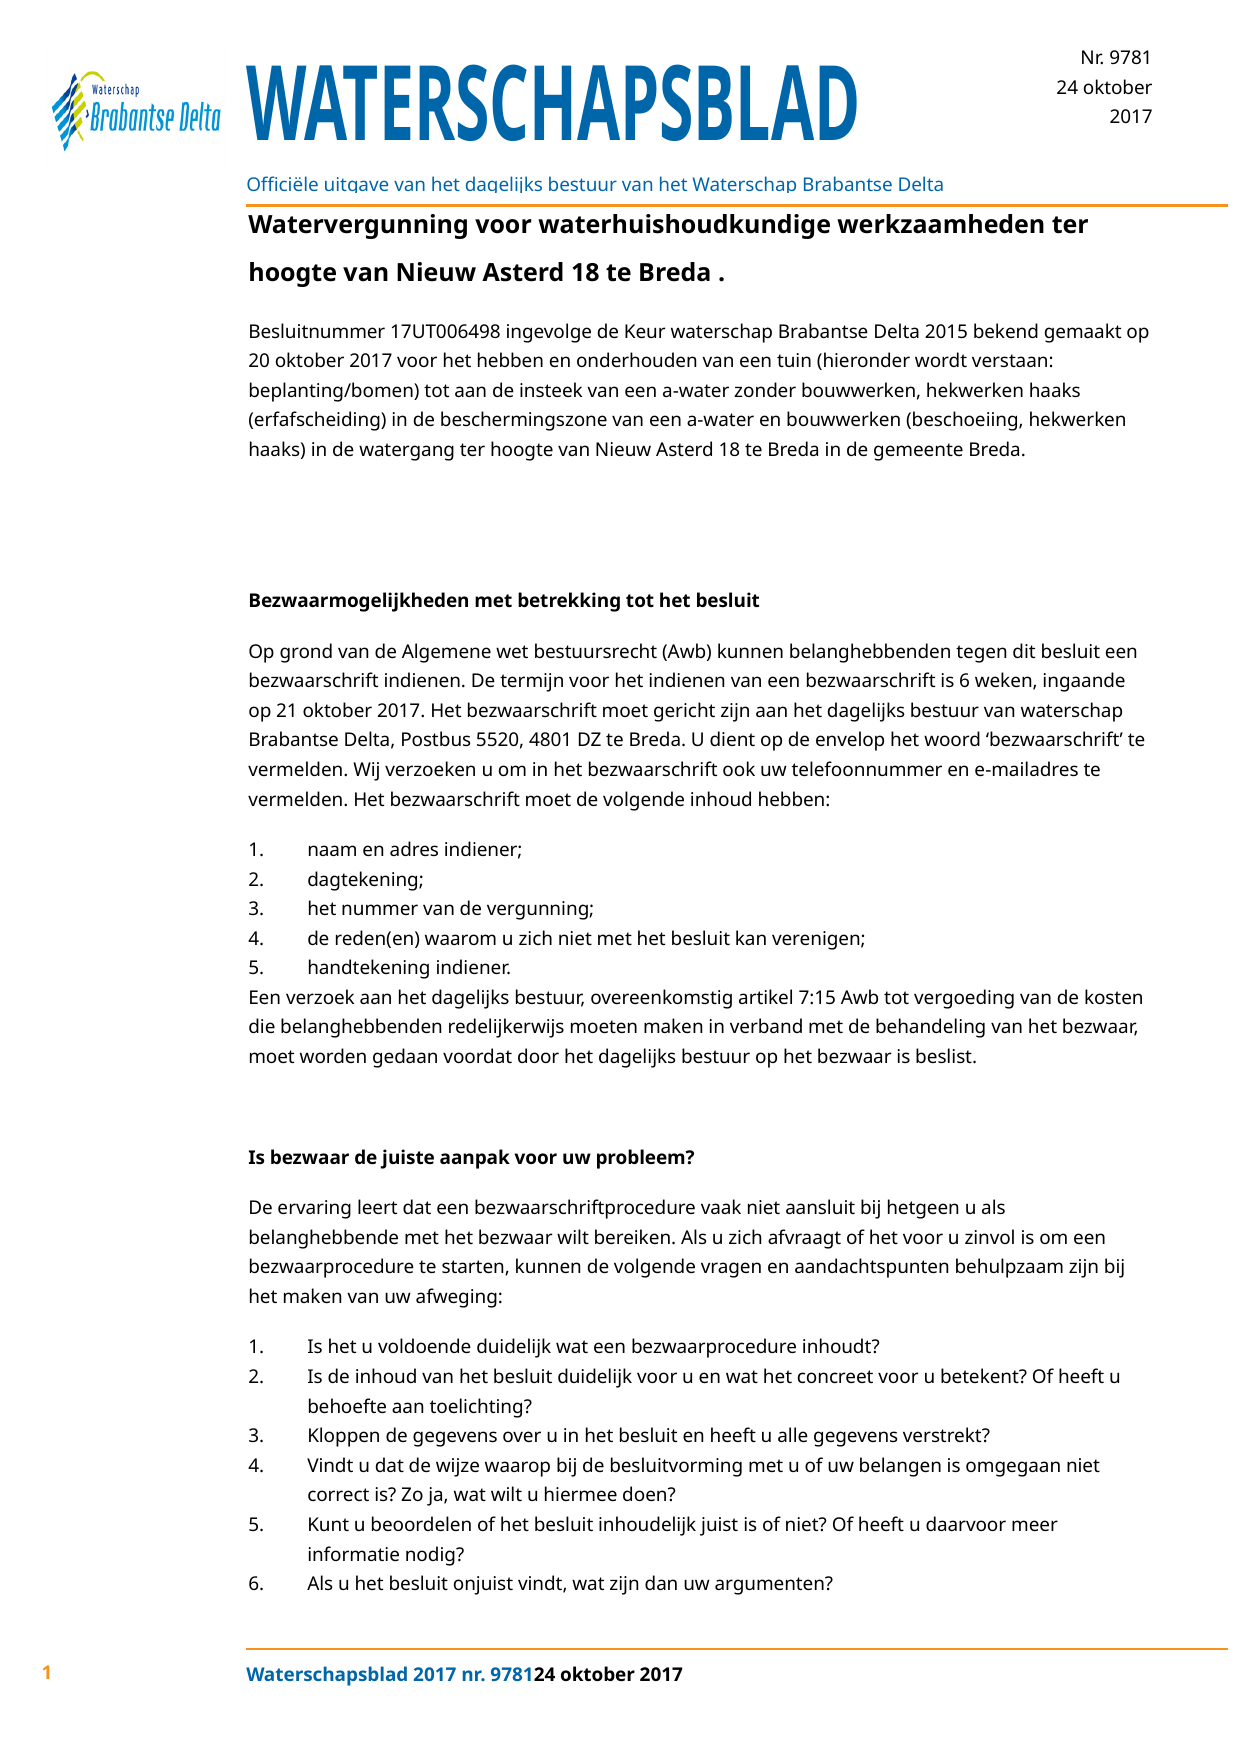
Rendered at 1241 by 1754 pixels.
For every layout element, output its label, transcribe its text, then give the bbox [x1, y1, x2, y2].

text Op grond van de Algemene wet bestuursrecht (Awb) kunnen belanghebbenden tegen dit besluit een bezwaarschrift indienen. De termijn voor het indienen van een bezwaarschrift is 6 weken, ingaande op 21 oktober 2017. Het bezwaarschrift moet gericht zijn aan het dagelijks bestuur van waterschap Brabantse Delta, Postbus 5520, 4801 DZ te Breda. U dient op de envelop het woord ‘bezwaarschrift’ te vermelden. Wij verzoeken u om in het bezwaarschrift ook uw telefoonnummer en e‑mailadres te vermelden. Het bezwaarschrift moet de volgende inhoud hebben: [248, 638, 1152, 812]
text Watervergunning voor waterhuishoudkundige werkzaamheden ter hoogte van Nieuw Asterd 18 te Breda . [248, 207, 1152, 288]
list Is de inhoud van het besluit duidelijk voor u en wat het concreet voor u betekent? Of heeft u behoefte aan toelichting? [248, 1363, 1152, 1419]
text Besluitnummer 17UT006498 ingevolge de Keur waterschap Brabantse Delta 2015 bekend gemaakt op 20 oktober 2017 voor het hebben en onderhouden van een tuin (hieronder wordt verstaan: beplanting/bomen) tot aan de insteek van een a-water zonder bouwwerken, hekwerken haaks (erfafscheiding) in de beschermingszone van een a-water en bouwwerken (beschoeiing, hekwerken haaks) in de watergang ter hoogte van Nieuw Asterd 18 te Breda in de gemeente Breda. [248, 318, 1152, 462]
list het nummer van de vergunning; [248, 895, 1152, 921]
list dagtekening; [248, 866, 1152, 892]
picture [41, 47, 231, 172]
text Bezwaarmogelijkheden met betrekking tot het besluit [248, 587, 1152, 613]
list Kloppen de gegevens over u in het besluit en heeft u alle gegevens verstrekt? [248, 1422, 1152, 1448]
list Vindt u dat de wijze waarop bij de besluitvorming met u of uw belangen is omgegaan niet correct is? Zo ja, wat wilt u hiermee doen? [248, 1452, 1152, 1507]
list Als u het besluit onjuist vindt, wat zijn dan uw argumenten? [248, 1570, 1152, 1596]
list naam en adres indiener; [248, 836, 1152, 862]
text Is bezwaar de juiste aanpak voor uw probleem? [248, 1144, 1152, 1170]
text Een verzoek aan het dagelijks bestuur, overeenkomstig artikel 7:15 Awb tot vergoeding van de kosten die belanghebbenden redelijkerwijs moeten maken in verband met de behandeling van het bezwaar, moet worden gedaan voordat door het dagelijks bestuur op het bezwaar is beslist. [248, 984, 1152, 1069]
list handtekening indiener. [248, 954, 1152, 980]
list de reden(en) waarom u zich niet met het besluit kan verenigen; [248, 925, 1152, 951]
list Is het u voldoende duidelijk wat een bezwaarprocedure inhoudt? [248, 1334, 1152, 1359]
list Kunt u beoordelen of het besluit inhoudelijk juist is of niet? Of heeft u daarvoor meer informatie nodig? [248, 1511, 1152, 1567]
text De ervaring leert dat een bezwaarschriftprocedure vaak niet aansluit bij hetgeen u als belanghebbende met het bezwaar wilt bereiken. Als u zich afvraagt of het voor u zinvol is om een bezwaarprocedure te starten, kunnen de volgende vragen en aandachtspunten behulpzaam zijn bij het maken van uw afweging: [248, 1194, 1152, 1309]
